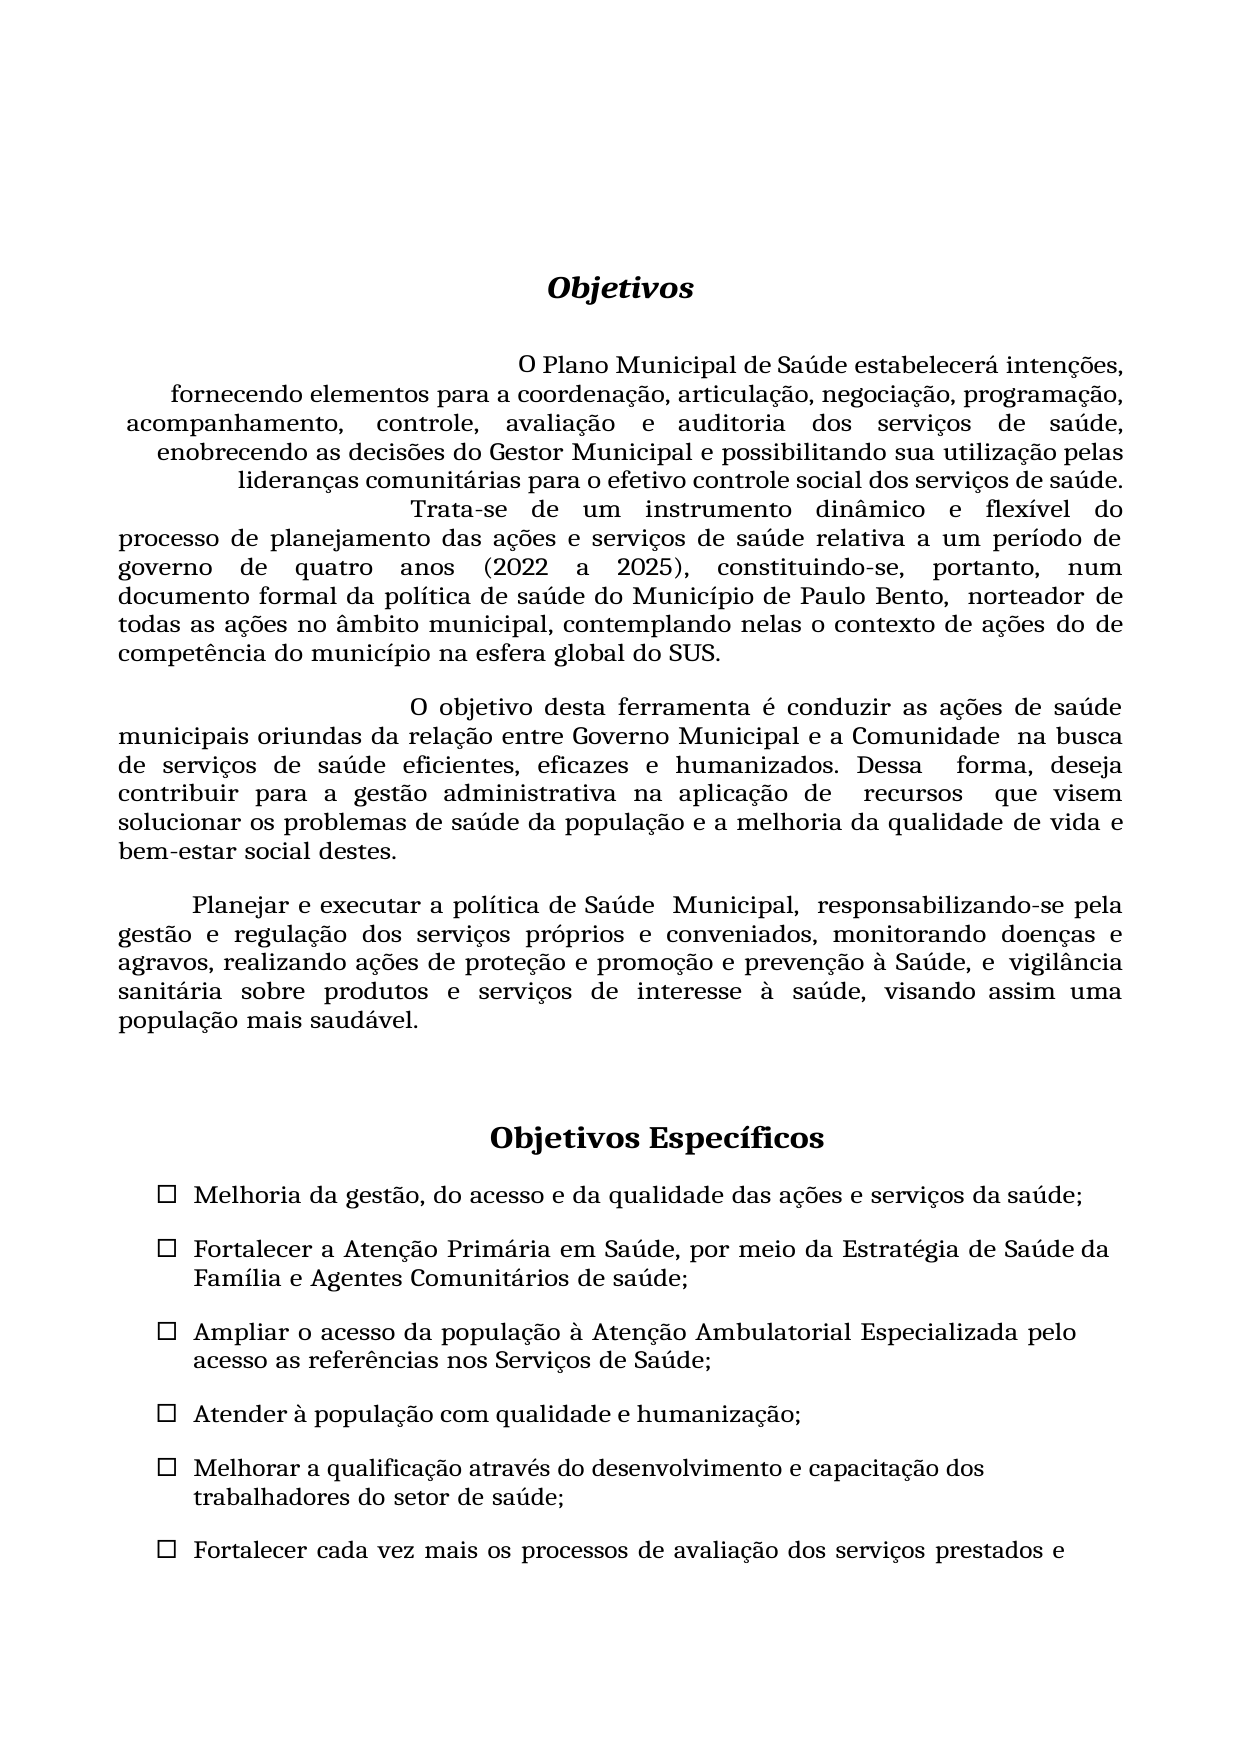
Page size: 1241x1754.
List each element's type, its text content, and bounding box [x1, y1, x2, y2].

list Fortalecer cada vez mais os processos de avaliação dos serviços prestados e [155, 1536, 1221, 1565]
text O Plano Municipal de Saúde estabelecerá intenções, fornecendo elementos para a coordenação, articulação, negociação, programação, acompanhamento, controle, avaliação e auditoria dos serviços de saúde, enobrecendo as decisões do Gestor Municipal e possibilitando sua utilização pelas lideranças comunitárias para o efetivo controle social dos serviços de saúde. [118, 350, 1123, 495]
text Planejar e executar a política de Saúde Municipal, responsabilizando-se pela gestão e regulação dos serviços próprios e conveniados, monitorando doenças e agravos, realizando ações de proteção e promoção e prevenção à Saúde, e vigilância sanitária sobre produtos e serviços de interesse à saúde, visando assim uma população mais saudável. [118, 891, 1123, 1034]
list Fortalecer a Atenção Primária em Saúde, por meio da Estratégia de Saúde da Família e Agentes Comunitários de saúde; [156, 1235, 1122, 1293]
text Objetivos Específicos [153, 1120, 1161, 1156]
list Ampliar o acesso da população à Atenção Ambulatorial Especializada pelo acesso as referências nos Serviços de Saúde; [156, 1317, 1123, 1375]
list Melhoria da gestão, do acesso e da qualidade das ações e serviços da saúde; [156, 1181, 1122, 1210]
subtitle Objetivos [143, 271, 1098, 307]
text O objetivo desta ferramenta é conduzir as ações de saúde municipais oriundas da relação entre Governo Municipal e a Comunidade na busca de serviços de saúde eficientes, eficazes e humanizados. Dessa forma, deseja contribuir para a gestão administrativa na aplicação de recursos que visem solucionar os problemas de saúde da população e a melhoria da qualidade de vida e bem-estar social destes. [118, 693, 1123, 866]
text Trata-se de um instrumento dinâmico e flexível do processo de planejamento das ações e serviços de saúde relativa a um período de governo de quatro anos (2022 a 2025), constituindo-se, portanto, num documento formal da política de saúde do Município de Paulo Bento, norteador de todas as ações no âmbito municipal, contemplando nelas o contexto de ações do de competência do município na esfera global do SUS. [118, 495, 1123, 668]
list Atender à população com qualidade e humanização; [155, 1400, 1221, 1429]
list Melhorar a qualificação através do desenvolvimento e capacitação dos trabalhadores do setor de saúde; [156, 1454, 1123, 1512]
